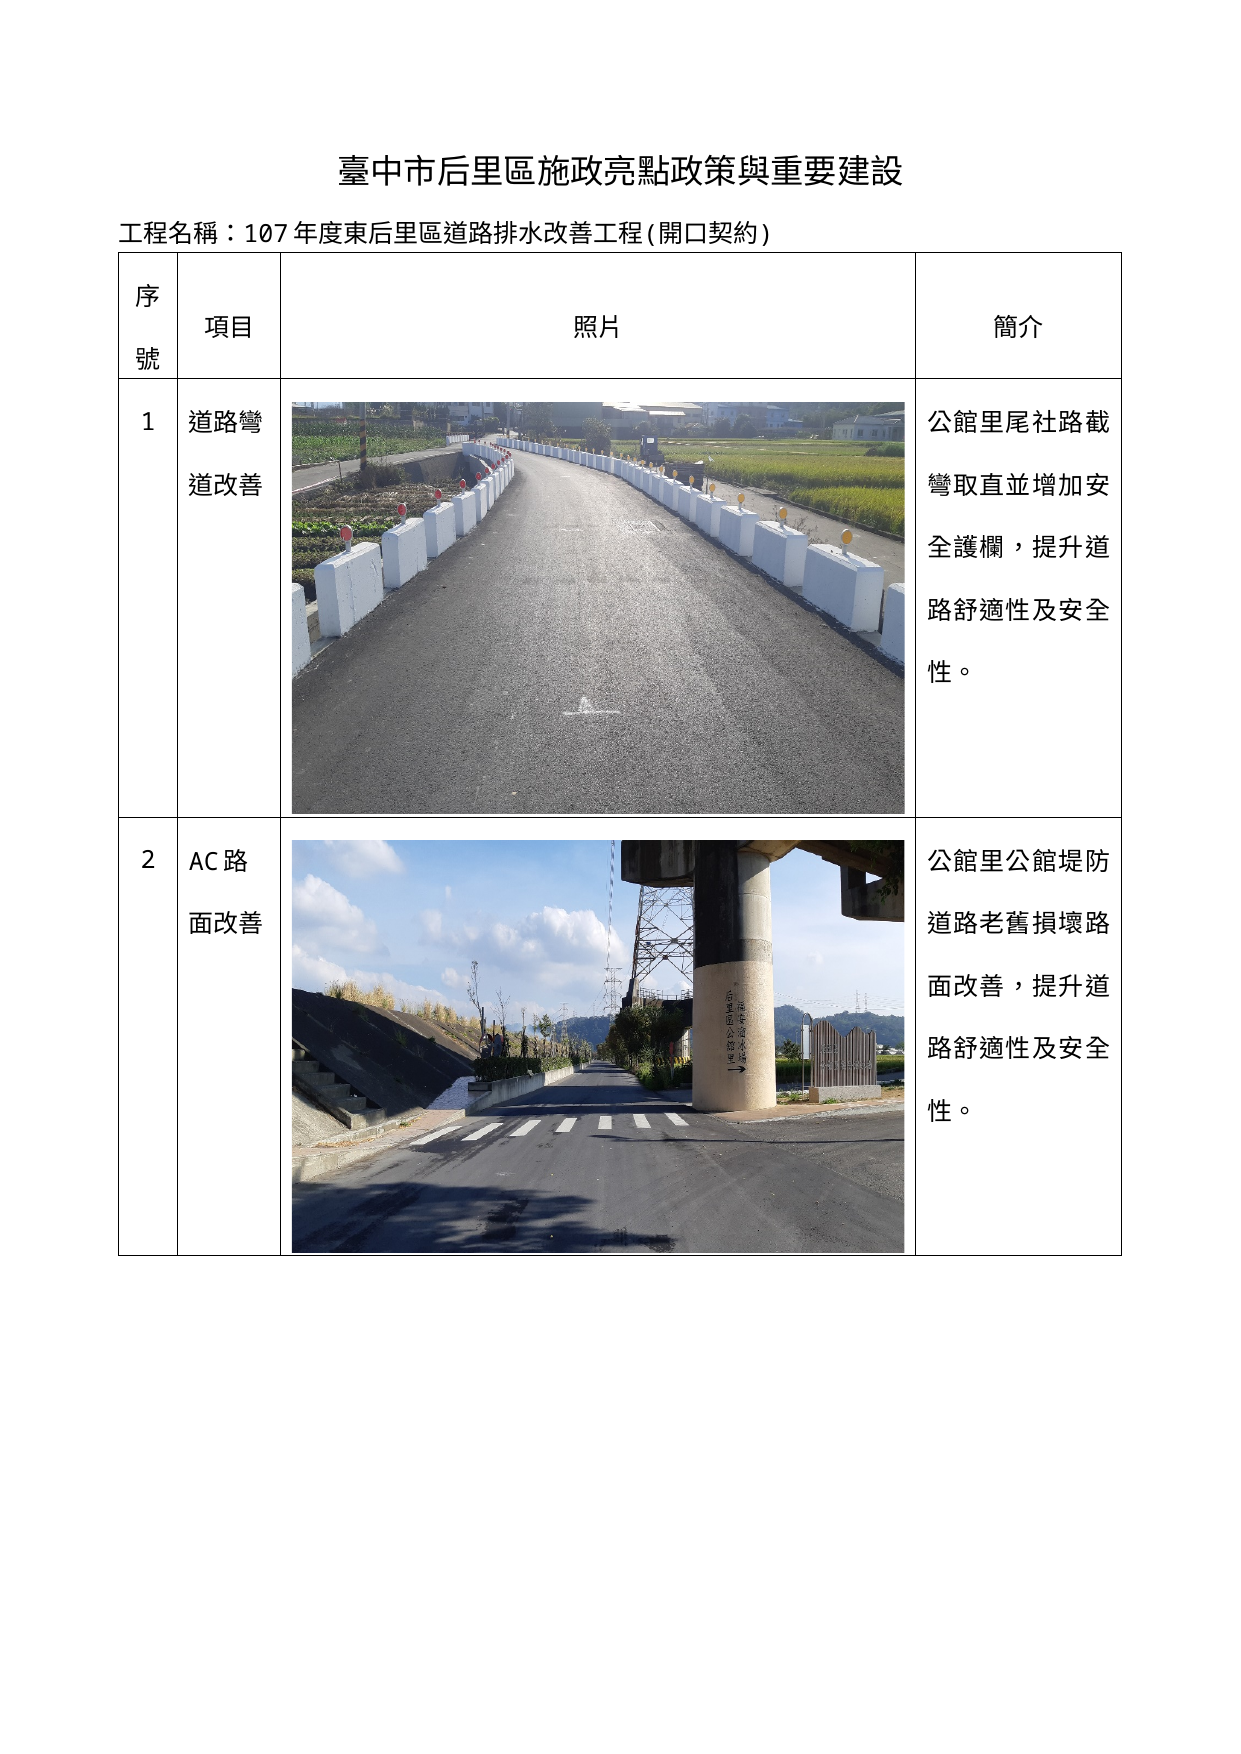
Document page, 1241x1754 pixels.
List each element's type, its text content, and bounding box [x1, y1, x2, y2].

table_cell 公館里公館堤防道路老舊損壞路面改善，提升道路舒適性及安全性。 [916, 818, 1121, 1255]
table_cell 1 [119, 379, 177, 817]
table_cell 道路彎道改善 [178, 379, 280, 817]
table_cell AC路面改善 [178, 818, 280, 1255]
table_header 簡介 [916, 253, 1121, 378]
table_header 序號 [119, 253, 177, 378]
table_cell 公館里尾社路截彎取直並增加安全護欄，提升道路舒適性及安全性。 [916, 379, 1121, 817]
text 工程名稱：107年度東后里區道路排水改善工程(開口契約) [118, 189, 1122, 252]
table_cell [281, 379, 915, 817]
text 臺中市后里區施政亮點政策與重要建設 [118, 127, 1122, 189]
table_header 項目 [178, 253, 280, 378]
table_header 照片 [281, 253, 915, 378]
table_cell 2 [119, 818, 177, 1255]
table_cell [281, 818, 915, 1255]
